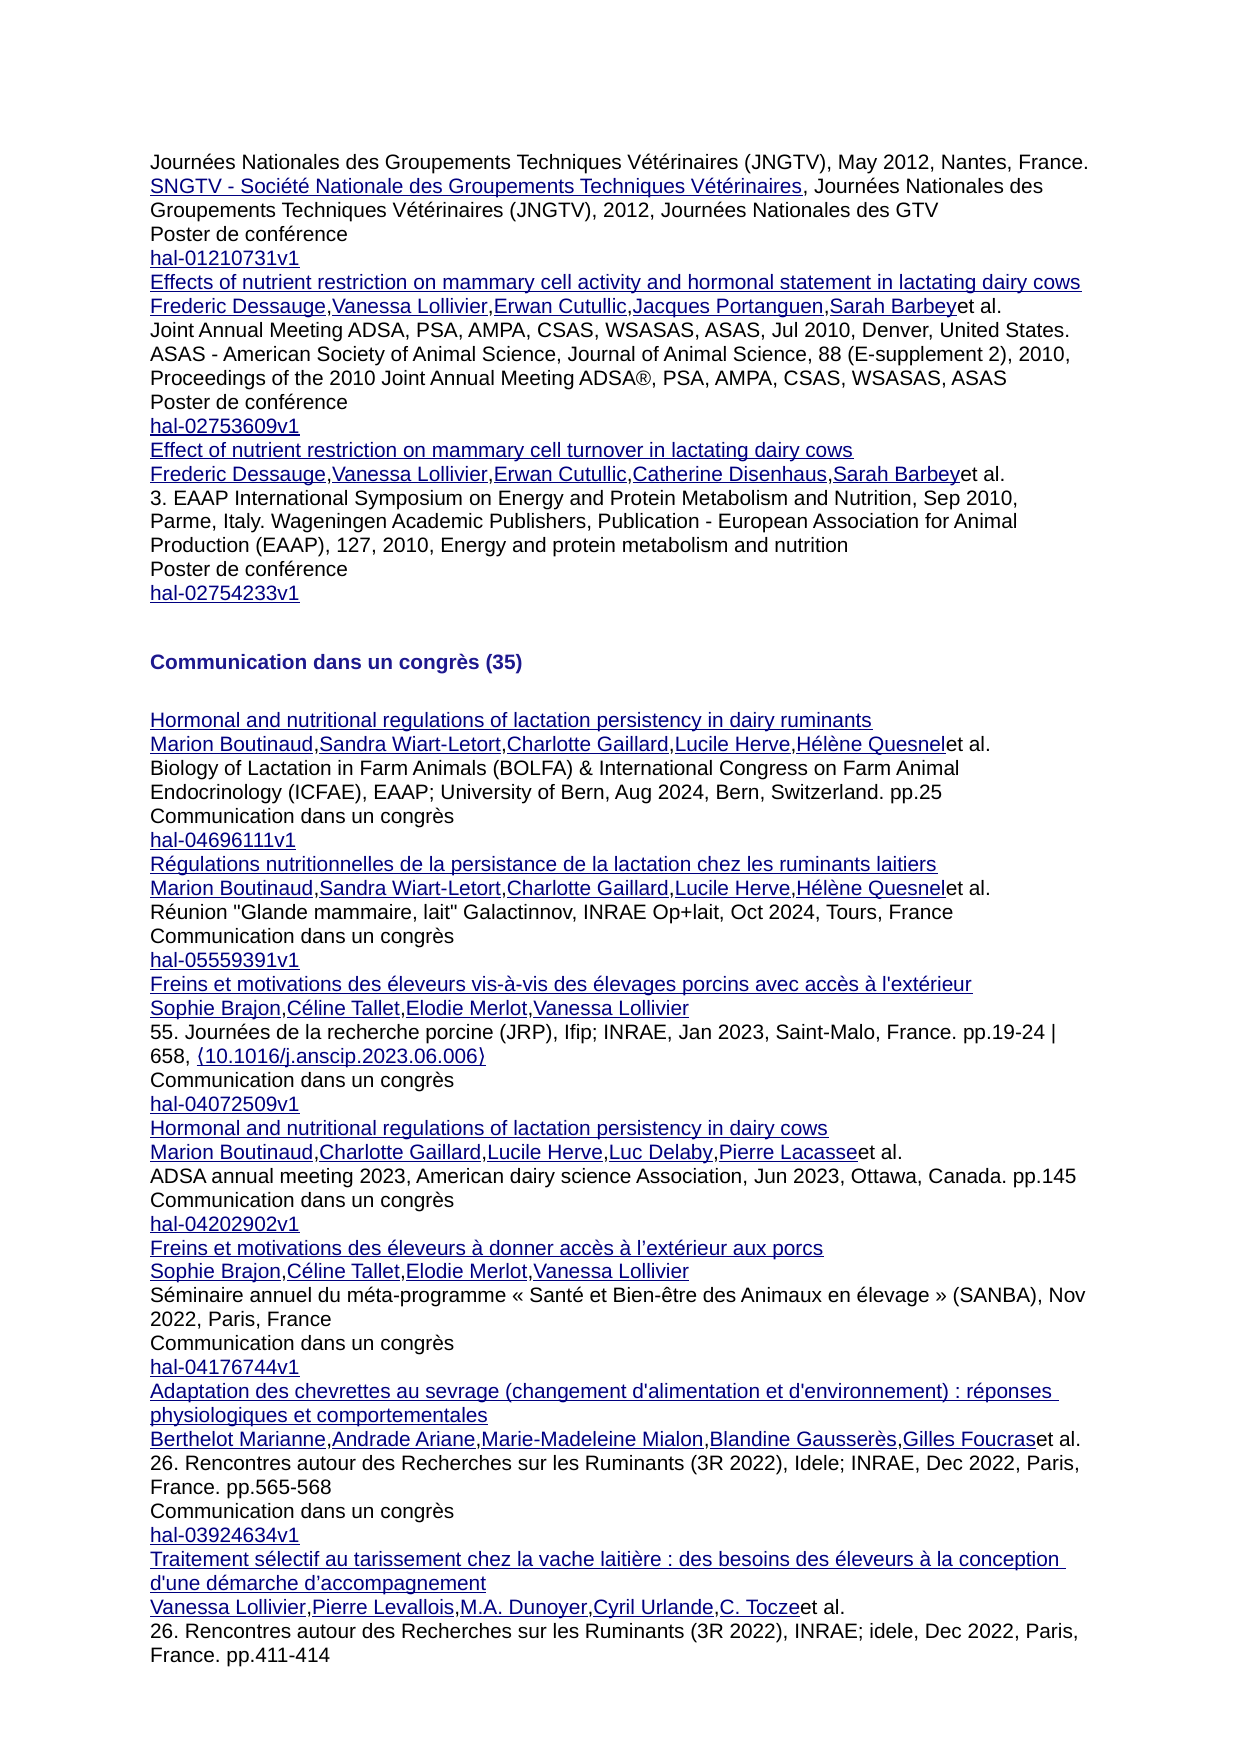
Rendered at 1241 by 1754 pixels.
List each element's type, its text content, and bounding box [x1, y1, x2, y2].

table_cell Régulations nutritionnelles de la persistance de la lactation chez les ruminants laitiers Marion Boutinaud,Sandra Wiart-Letort,Charlotte Gaillard,Lucile Herve,Hélène Quesnelet al. Réunion "Glande mammaire, lait" Galactinnov, INRAE Op+lait, Oct 2024, Tours, France Communication dans un congrès hal-05559391v1 [150, 852, 1090, 972]
table_cell Traitement sélectif au tarissement chez la vache laitière : des besoins des éleveurs à la conception d'une démarche d’accompagnement Vanessa Lollivier,Pierre Levallois,M.A. Dunoyer,Cyril Urlande,C. Toczeet al. 26. Rencontres autour des Recherches sur les Ruminants (3R 2022), INRAE; idele, Dec 2022, Paris, France. pp.411-414 [150, 1547, 1090, 1667]
table_cell Freins et motivations des éleveurs à donner accès à l’extérieur aux porcs Sophie Brajon,Céline Tallet,Elodie Merlot,Vanessa Lollivier Séminaire annuel du méta-programme « Santé et Bien-être des Animaux en élevage » (SANBA), Nov 2022, Paris, France Communication dans un congrès hal-04176744v1 [150, 1235, 1090, 1379]
subtitle Communication dans un congrès (35) [150, 650, 1090, 674]
table_cell Hormonal and nutritional regulations of lactation persistency in dairy cows Marion Boutinaud,Charlotte Gaillard,Lucile Herve,Luc Delaby,Pierre Lacasseet al. ADSA annual meeting 2023, American dairy science Association, Jun 2023, Ottawa, Canada. pp.145 Communication dans un congrès hal-04202902v1 [150, 1116, 1090, 1235]
table_cell Journées Nationales des Groupements Techniques Vétérinaires (JNGTV), May 2012, Nantes, France. SNGTV - Société Nationale des Groupements Techniques Vétérinaires, Journées Nationales des Groupements Techniques Vétérinaires (JNGTV), 2012, Journées Nationales des GTV Poster de conférence hal-01210731v1 [150, 150, 1090, 270]
table_cell Effect of nutrient restriction on mammary cell turnover in lactating dairy cows Frederic Dessauge,Vanessa Lollivier,Erwan Cutullic,Catherine Disenhaus,Sarah Barbeyet al. 3. EAAP International Symposium on Energy and Protein Metabolism and Nutrition, Sep 2010, Parme, Italy. Wageningen Academic Publishers, Publication - European Association for Animal Production (EAAP), 127, 2010, Energy and protein metabolism and nutrition Poster de conférence hal-02754233v1 [150, 438, 1090, 605]
table_cell Freins et motivations des éleveurs vis-à-vis des élevages porcins avec accès à l'extérieur Sophie Brajon,Céline Tallet,Elodie Merlot,Vanessa Lollivier 55. Journées de la recherche porcine (JRP), Ifip; INRAE, Jan 2023, Saint-Malo, France. pp.19-24 | 658, ⟨10.1016/j.anscip.2023.06.006⟩ Communication dans un congrès hal-04072509v1 [150, 972, 1090, 1116]
table_cell Effects of nutrient restriction on mammary cell activity and hormonal statement in lactating dairy cows Frederic Dessauge,Vanessa Lollivier,Erwan Cutullic,Jacques Portanguen,Sarah Barbeyet al. Joint Annual Meeting ADSA, PSA, AMPA, CSAS, WSASAS, ASAS, Jul 2010, Denver, United States. ASAS - American Society of Animal Science, Journal of Animal Science, 88 (E-supplement 2), 2010, Proceedings of the 2010 Joint Annual Meeting ADSA®, PSA, AMPA, CSAS, WSASAS, ASAS Poster de conférence hal-02753609v1 [150, 270, 1090, 437]
table_cell Adaptation des chevrettes au sevrage (changement d'alimentation et d'environnement) : réponses physiologiques et comportementales Berthelot Marianne,Andrade Ariane,Marie-Madeleine Mialon,Blandine Gausserès,Gilles Foucraset al. 26. Rencontres autour des Recherches sur les Ruminants (3R 2022), Idele; INRAE, Dec 2022, Paris, France. pp.565-568 Communication dans un congrès hal-03924634v1 [150, 1379, 1090, 1547]
table_header Hormonal and nutritional regulations of lactation persistency in dairy ruminants Marion Boutinaud,Sandra Wiart-Letort,Charlotte Gaillard,Lucile Herve,Hélène Quesnelet al. Biology of Lactation in Farm Animals (BOLFA) & International Congress on Farm Animal Endocrinology (ICFAE), EAAP; University of Bern, Aug 2024, Bern, Switzerland. pp.25 Communication dans un congrès hal-04696111v1 [150, 708, 1090, 852]
